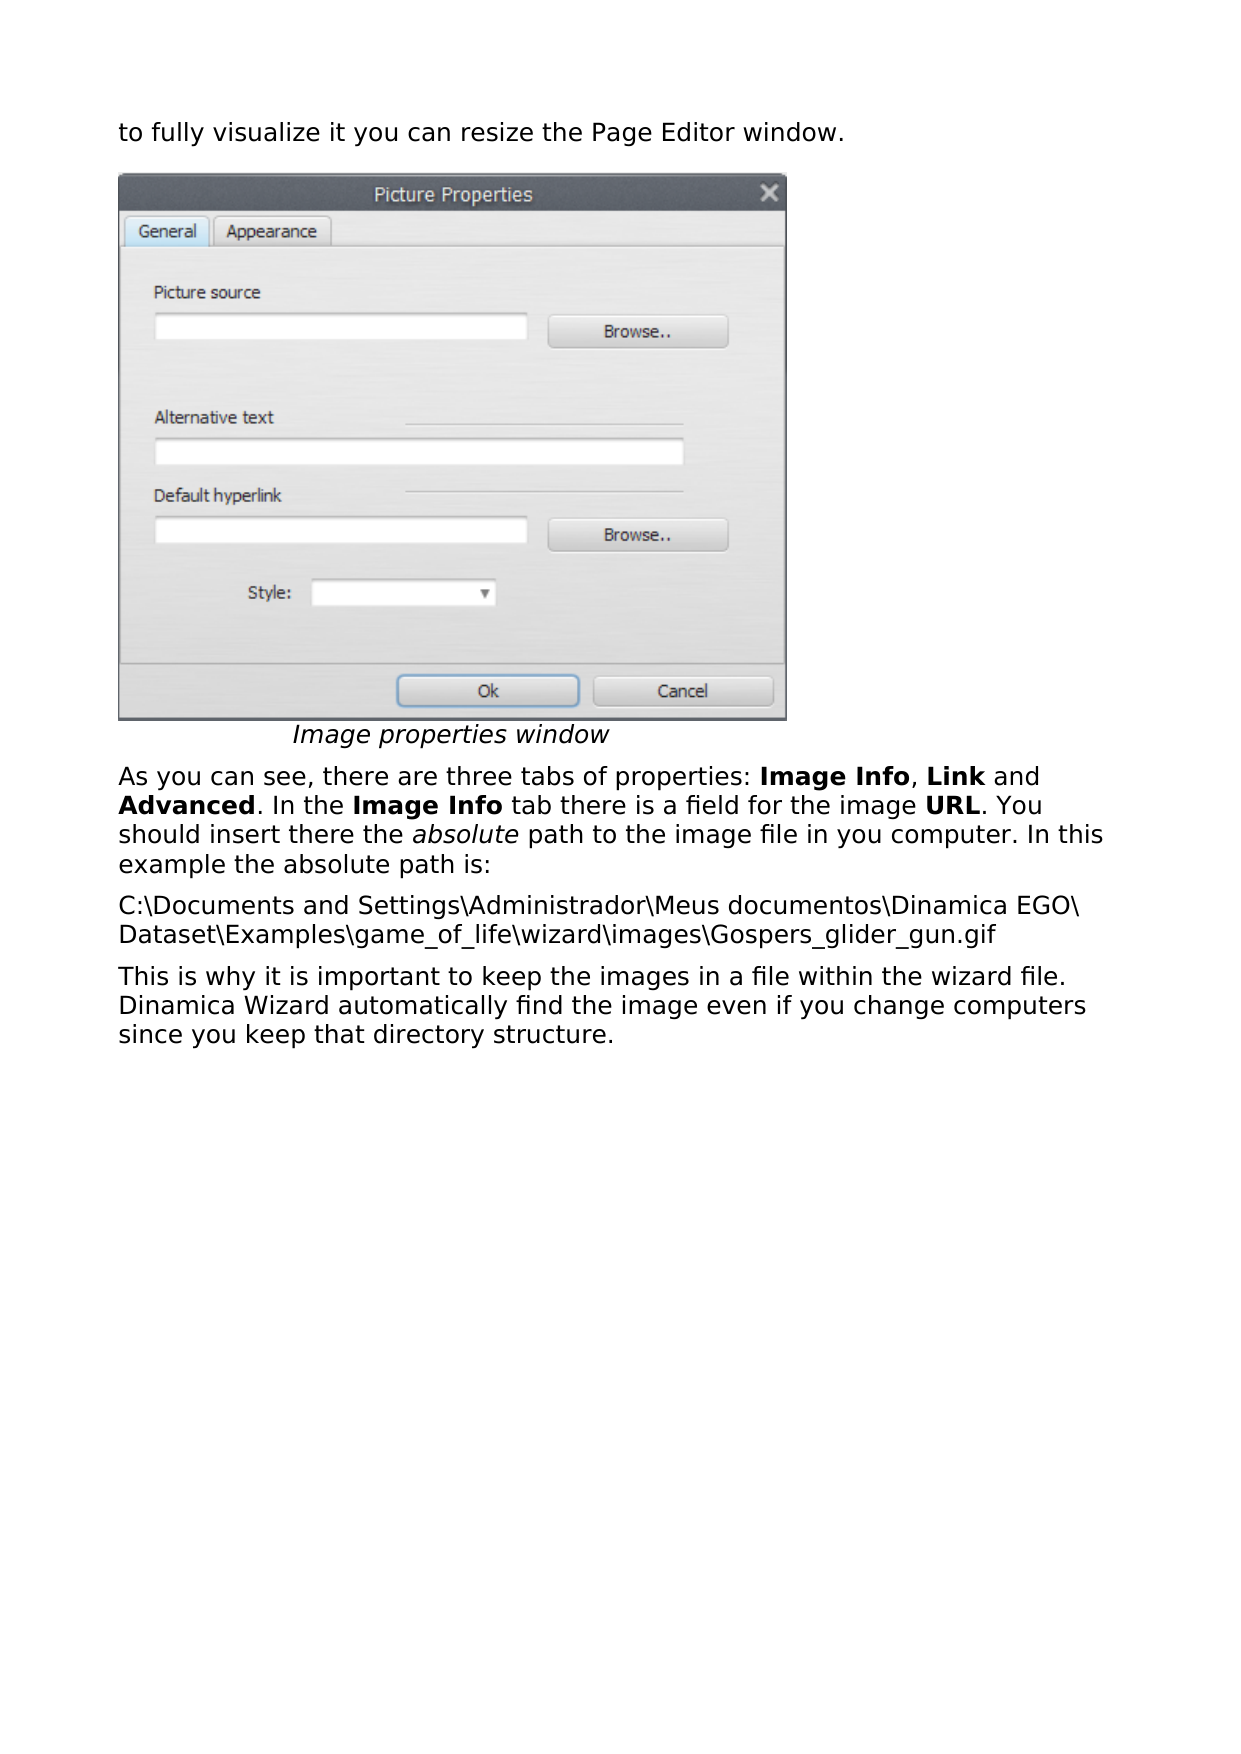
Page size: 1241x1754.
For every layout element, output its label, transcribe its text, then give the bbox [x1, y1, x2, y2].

text C:\Documents and Settings\Administrador\Meus documentos\Dinamica EGO\Dataset\Examples\game_of_life\wizard\images\Gospers_glider_gun.gif [118, 892, 1122, 950]
text This is why it is important to keep the images in a file within the wizard file. Dinamica Wizard automatically find the image even if you change computers since you keep that directory structure. [118, 962, 1122, 1050]
picture [118, 172, 787, 721]
text As you can see, there are three tabs of properties: Image Info, Link and Advanced. In the Image Info tab there is a field for the image URL. You should insert there the absolute path to the image file in you computer. In this example the absolute path is: [118, 762, 1122, 879]
text to fully visualize it you can resize the Page Editor window. [118, 118, 1122, 147]
text Image properties window [118, 721, 787, 750]
